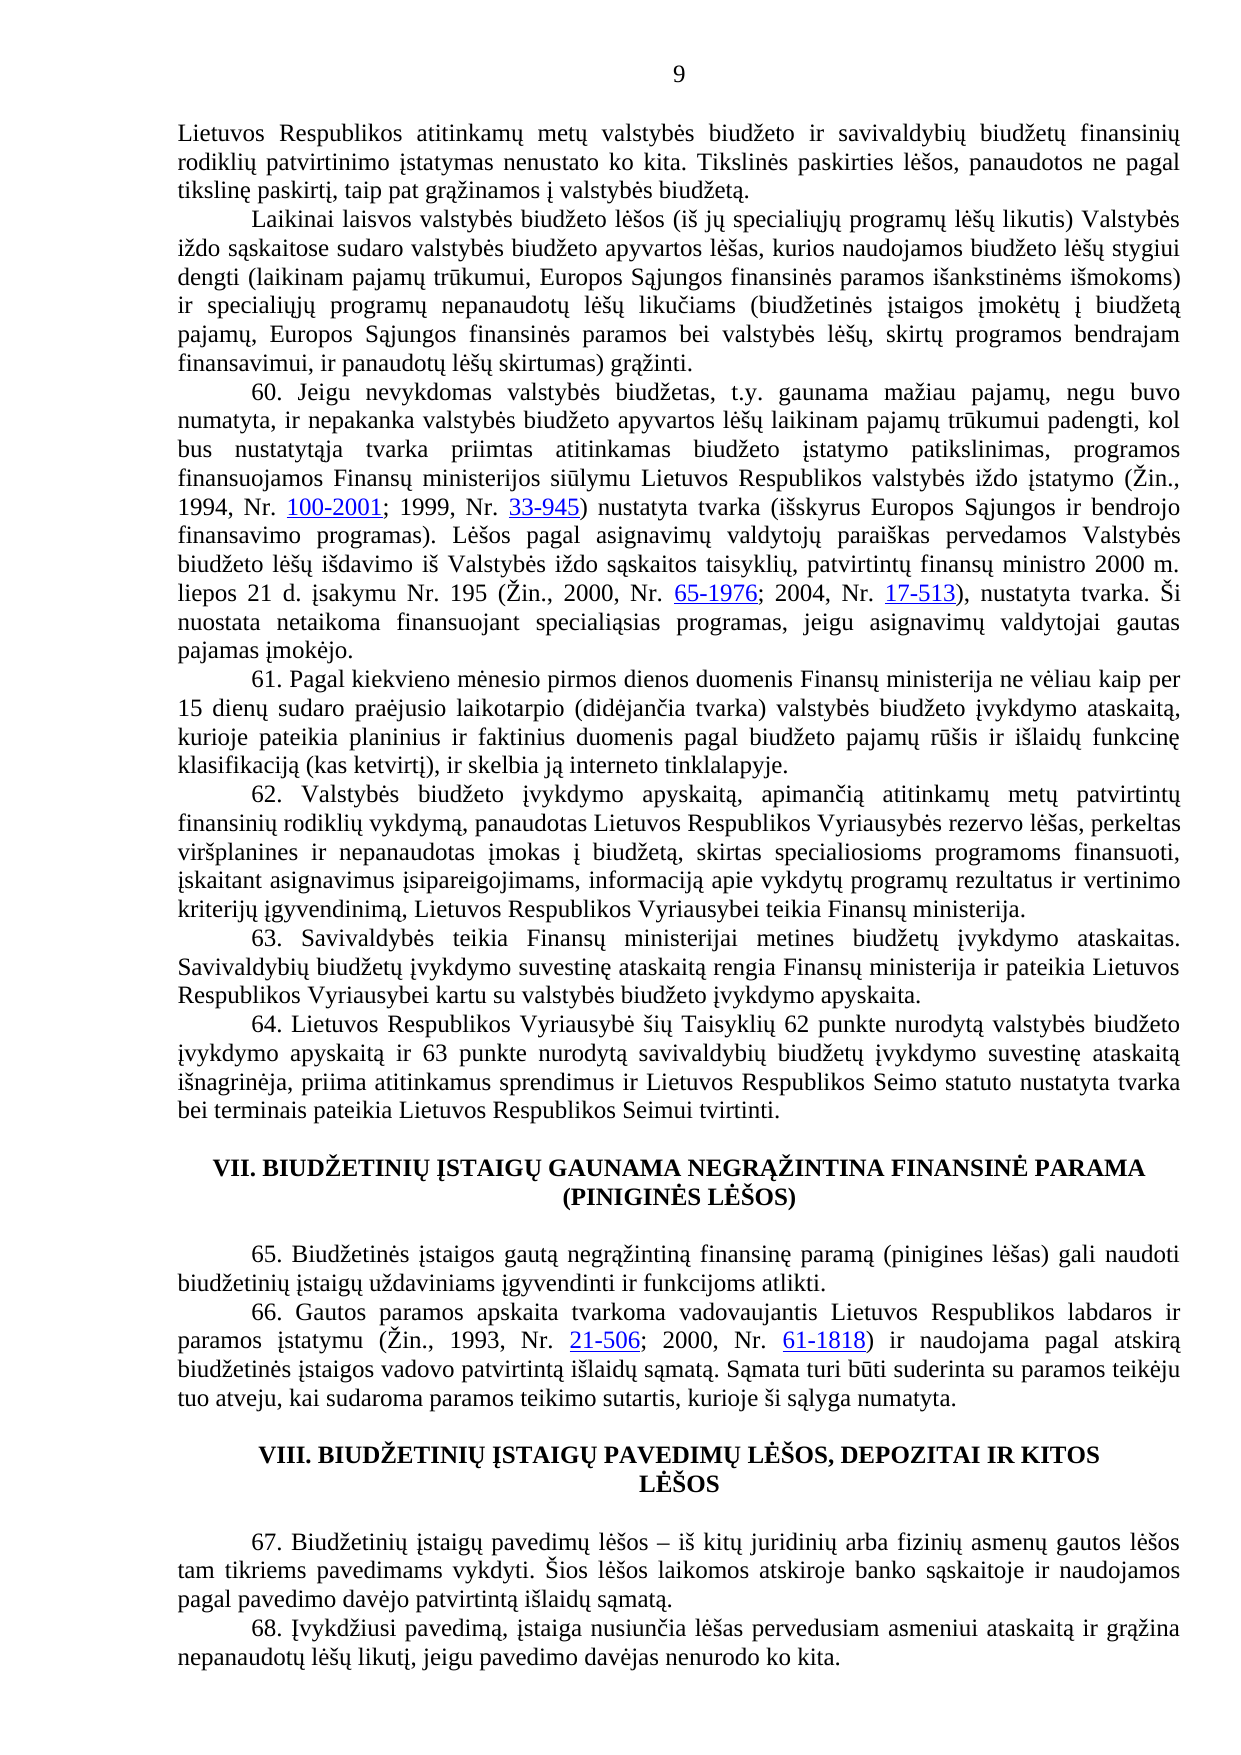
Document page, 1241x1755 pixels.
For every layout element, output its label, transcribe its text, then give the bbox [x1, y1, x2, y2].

text 65. Biudžetinės įstaigos gautą negrąžintiną finansinę paramą (pinigines lėšas) gali naudoti biudžetinių įstaigų uždaviniams įgyvendinti ir funkcijoms atlikti. [177, 1239, 1181, 1297]
text 62. Valstybės biudžeto įvykdymo apyskaitą, apimančią atitinkamų metų patvirtintų finansinių rodiklių vykdymą, panaudotas Lietuvos Respublikos Vyriausybės rezervo lėšas, perkeltas viršplanines ir nepanaudotas įmokas į biudžetą, skirtas specialiosioms programoms finansuoti, įskaitant asignavimus įsipareigojimams, informaciją apie vykdytų programų rezultatus ir vertinimo kriterijų įgyvendinimą, Lietuvos Respublikos Vyriausybei teikia Finansų ministerija. [177, 779, 1181, 923]
text 66. Gautos paramos apskaita tvarkoma vadovaujantis Lietuvos Respublikos labdaros ir paramos įstatymu (Žin., 1993, Nr. 21-506; 2000, Nr. 61-1818) ir naudojama pagal atskirą biudžetinės įstaigos vadovo patvirtintą išlaidų sąmatą. Sąmata turi būti suderinta su paramos teikėju tuo atveju, kai sudaroma paramos teikimo sutartis, kurioje ši sąlyga numatyta. [177, 1297, 1181, 1412]
text 68. Įvykdžiusi pavedimą, įstaiga nusiunčia lėšas pervedusiam asmeniui ataskaitą ir grąžina nepanaudotų lėšų likutį, jeigu pavedimo davėjas nenurodo ko kita. [177, 1613, 1181, 1671]
text 67. Biudžetinių įstaigų pavedimų lėšos – iš kitų juridinių arba fizinių asmenų gautos lėšos tam tikriems pavedimams vykdyti. Šios lėšos laikomos atskiroje banko sąskaitoje ir naudojamos pagal pavedimo davėjo patvirtintą išlaidų sąmatą. [177, 1527, 1181, 1613]
text VII. BIUDŽETINIŲ ĮSTAIGŲ GAUNAMA NEGRĄŽINTINA FINANSINĖ PARAMA [177, 1153, 1181, 1182]
text 60. Jeigu nevykdomas valstybės biudžetas, t.y. gaunama mažiau pajamų, negu buvo numatyta, ir nepakanka valstybės biudžeto apyvartos lėšų laikinam pajamų trūkumui padengti, kol bus nustatytąja tvarka priimtas atitinkamas biudžeto įstatymo patikslinimas, programos finansuojamos Finansų ministerijos siūlymu Lietuvos Respublikos valstybės iždo įstatymo (Žin., 1994, Nr. 100-2001; 1999, Nr. 33-945) nustatyta tvarka (išskyrus Europos Sąjungos ir bendrojo finansavimo programas). Lėšos pagal asignavimų valdytojų paraiškas pervedamos Valstybės biudžeto lėšų išdavimo iš Valstybės iždo sąskaitos taisyklių, patvirtintų finansų ministro 2000 m. liepos 21 d. įsakymu Nr. 195 (Žin., 2000, Nr. 65-1976; 2004, Nr. 17-513), nustatyta tvarka. Ši nuostata netaikoma finansuojant specialiąsias programas, jeigu asignavimų valdytojai gautas pajamas įmokėjo. [177, 377, 1181, 664]
text (PINIGINĖS LĖŠOS) [177, 1182, 1181, 1211]
text Laikinai laisvos valstybės biudžeto lėšos (iš jų specialiųjų programų lėšų likutis) Valstybės iždo sąskaitose sudaro valstybės biudžeto apyvartos lėšas, kurios naudojamos biudžeto lėšų stygiui dengti (laikinam pajamų trūkumui, Europos Sąjungos finansinės paramos išankstinėms išmokoms) ir specialiųjų programų nepanaudotų lėšų likučiams (biudžetinės įstaigos įmokėtų į biudžetą pajamų, Europos Sąjungos finansinės paramos bei valstybės lėšų, skirtų programos bendrajam finansavimui, ir panaudotų lėšų skirtumas) grąžinti. [177, 204, 1181, 377]
text LĖŠOS [177, 1469, 1181, 1498]
text 61. Pagal kiekvieno mėnesio pirmos dienos duomenis Finansų ministerija ne vėliau kaip per 15 dienų sudaro praėjusio laikotarpio (didėjančia tvarka) valstybės biudžeto įvykdymo ataskaitą, kurioje pateikia planinius ir faktinius duomenis pagal biudžeto pajamų rūšis ir išlaidų funkcinę klasifikaciją (kas ketvirtį), ir skelbia ją interneto tinklalapyje. [177, 664, 1181, 779]
text 63. Savivaldybės teikia Finansų ministerijai metines biudžetų įvykdymo ataskaitas. Savivaldybių biudžetų įvykdymo suvestinę ataskaitą rengia Finansų ministerija ir pateikia Lietuvos Respublikos Vyriausybei kartu su valstybės biudžeto įvykdymo apyskaita. [177, 923, 1181, 1009]
text Lietuvos Respublikos atitinkamų metų valstybės biudžeto ir savivaldybių biudžetų finansinių rodiklių patvirtinimo įstatymas nenustato ko kita. Tikslinės paskirties lėšos, panaudotos ne pagal tikslinę paskirtį, taip pat grąžinamos į valstybės biudžetą. [177, 118, 1181, 204]
text VIII. BIUDŽETINIŲ ĮSTAIGŲ PAVEDIMŲ LĖŠOS, DEPOZITAI IR KITOS [177, 1441, 1181, 1469]
text 64. Lietuvos Respublikos Vyriausybė šių Taisyklių 62 punkte nurodytą valstybės biudžeto įvykdymo apyskaitą ir 63 punkte nurodytą savivaldybių biudžetų įvykdymo suvestinę ataskaitą išnagrinėja, priima atitinkamus sprendimus ir Lietuvos Respublikos Seimo statuto nustatyta tvarka bei terminais pateikia Lietuvos Respublikos Seimui tvirtinti. [177, 1009, 1181, 1124]
